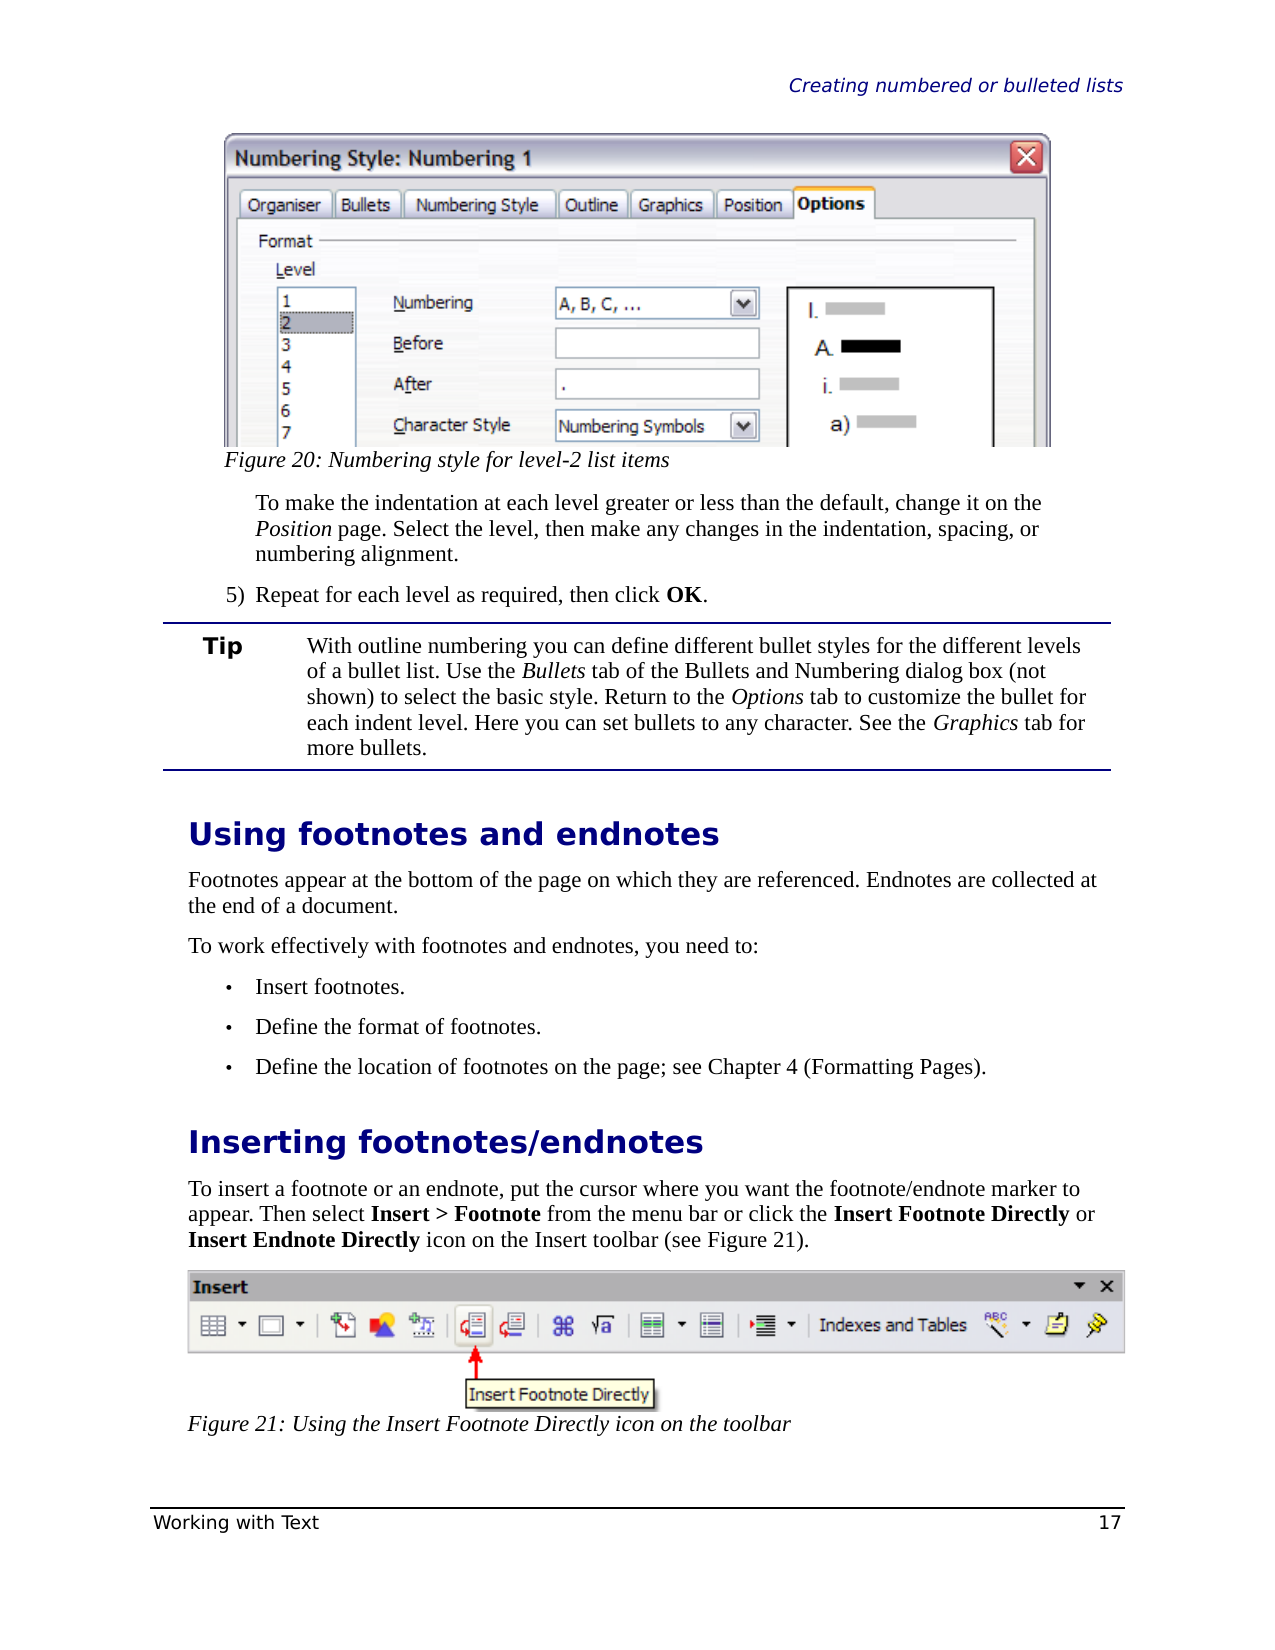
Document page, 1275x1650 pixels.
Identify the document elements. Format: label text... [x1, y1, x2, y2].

text To insert a footnote or an endnote, put the cursor where you want the footnote/endnote marker to appear. Then select Insert > Footnote from the menu bar or click the Insert Footnote Directly or Insert Endnote Directly icon on the Insert toolbar (see Figure 21). [188, 1176, 1125, 1252]
text Figure 21: Using the Insert Footnote Directly icon on the toolbar [187, 1412, 1125, 1437]
picture [224, 133, 1051, 447]
text Figure 20: Numbering style for level-2 list items [224, 447, 1051, 472]
subtitle Using footnotes and endnotes [188, 816, 1125, 853]
list Repeat for each level as required, then click OK. [226, 582, 1125, 607]
list Insert footnotes. [226, 973, 1125, 999]
text To work effectively with footnotes and endnotes, you need to: [188, 933, 1125, 959]
text Footnotes appear at the bottom of the page on which they are referenced. Endnotes are collected at the end of a document. [188, 867, 1125, 918]
picture [187, 1270, 1125, 1412]
list Define the format of footnotes. [226, 1014, 1125, 1039]
subtitle Inserting footnotes/endnotes [188, 1124, 1125, 1161]
table_header Tip [163, 624, 283, 769]
list To make the indentation at each level greater or less than the default, change it on the Position page. Select the level, then make any changes in the indentation, spacing, or numbering alignment. [226, 490, 1125, 567]
table_header With outline numbering you can define different bullet styles for the different levels of a bullet list. Use the Bullets tab of the Bullets and Numbering dialog box (not shown) to select the basic style. Return to the Options tab to customize the bullet for each indent level. Here you can set bullets to any character. See the Graphics tab for more bullets. [283, 624, 1111, 769]
list Define the location of footnotes on the page; see Chapter 4 (Formatting Pages). [226, 1054, 1125, 1080]
